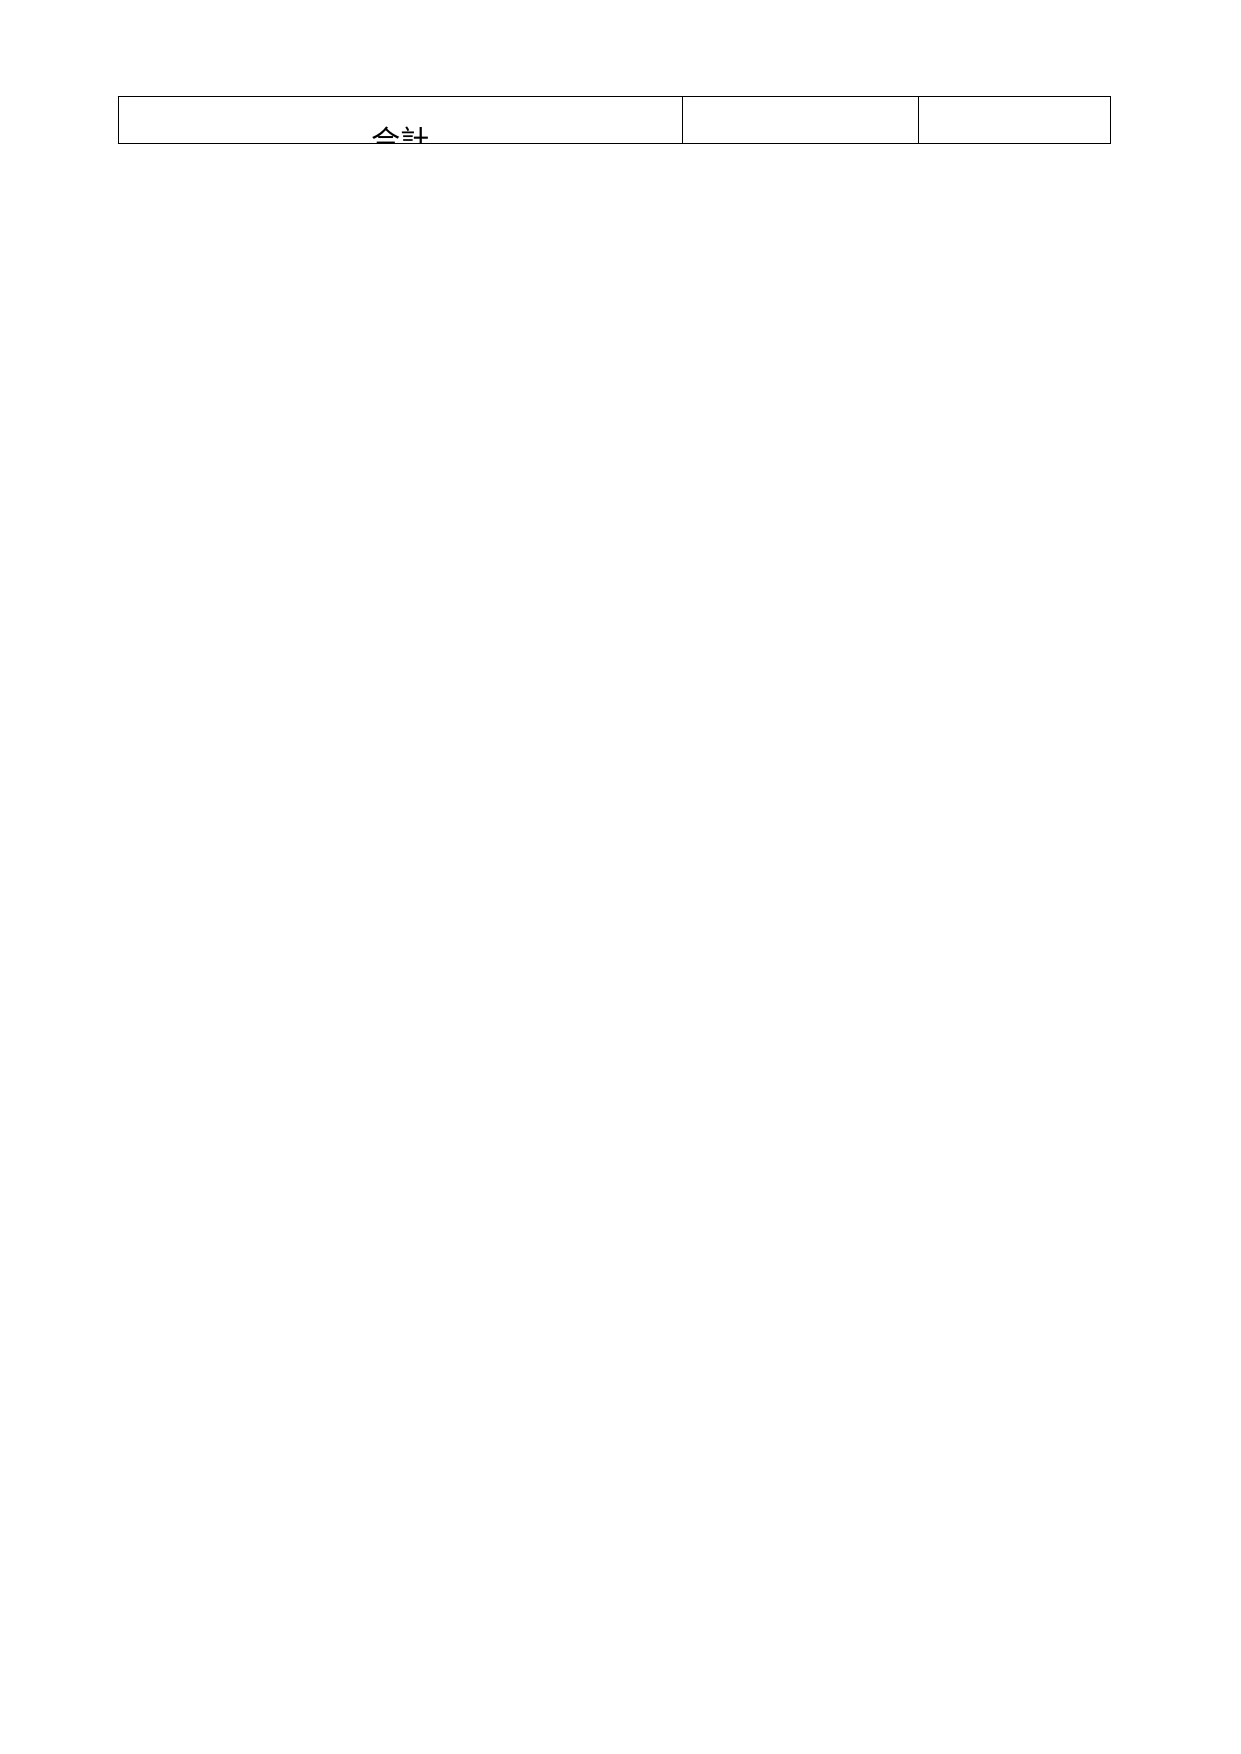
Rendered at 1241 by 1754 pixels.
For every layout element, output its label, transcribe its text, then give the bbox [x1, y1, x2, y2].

table_cell [683, 97, 918, 143]
table_cell [919, 97, 1110, 143]
table_cell 合計 [119, 97, 682, 143]
